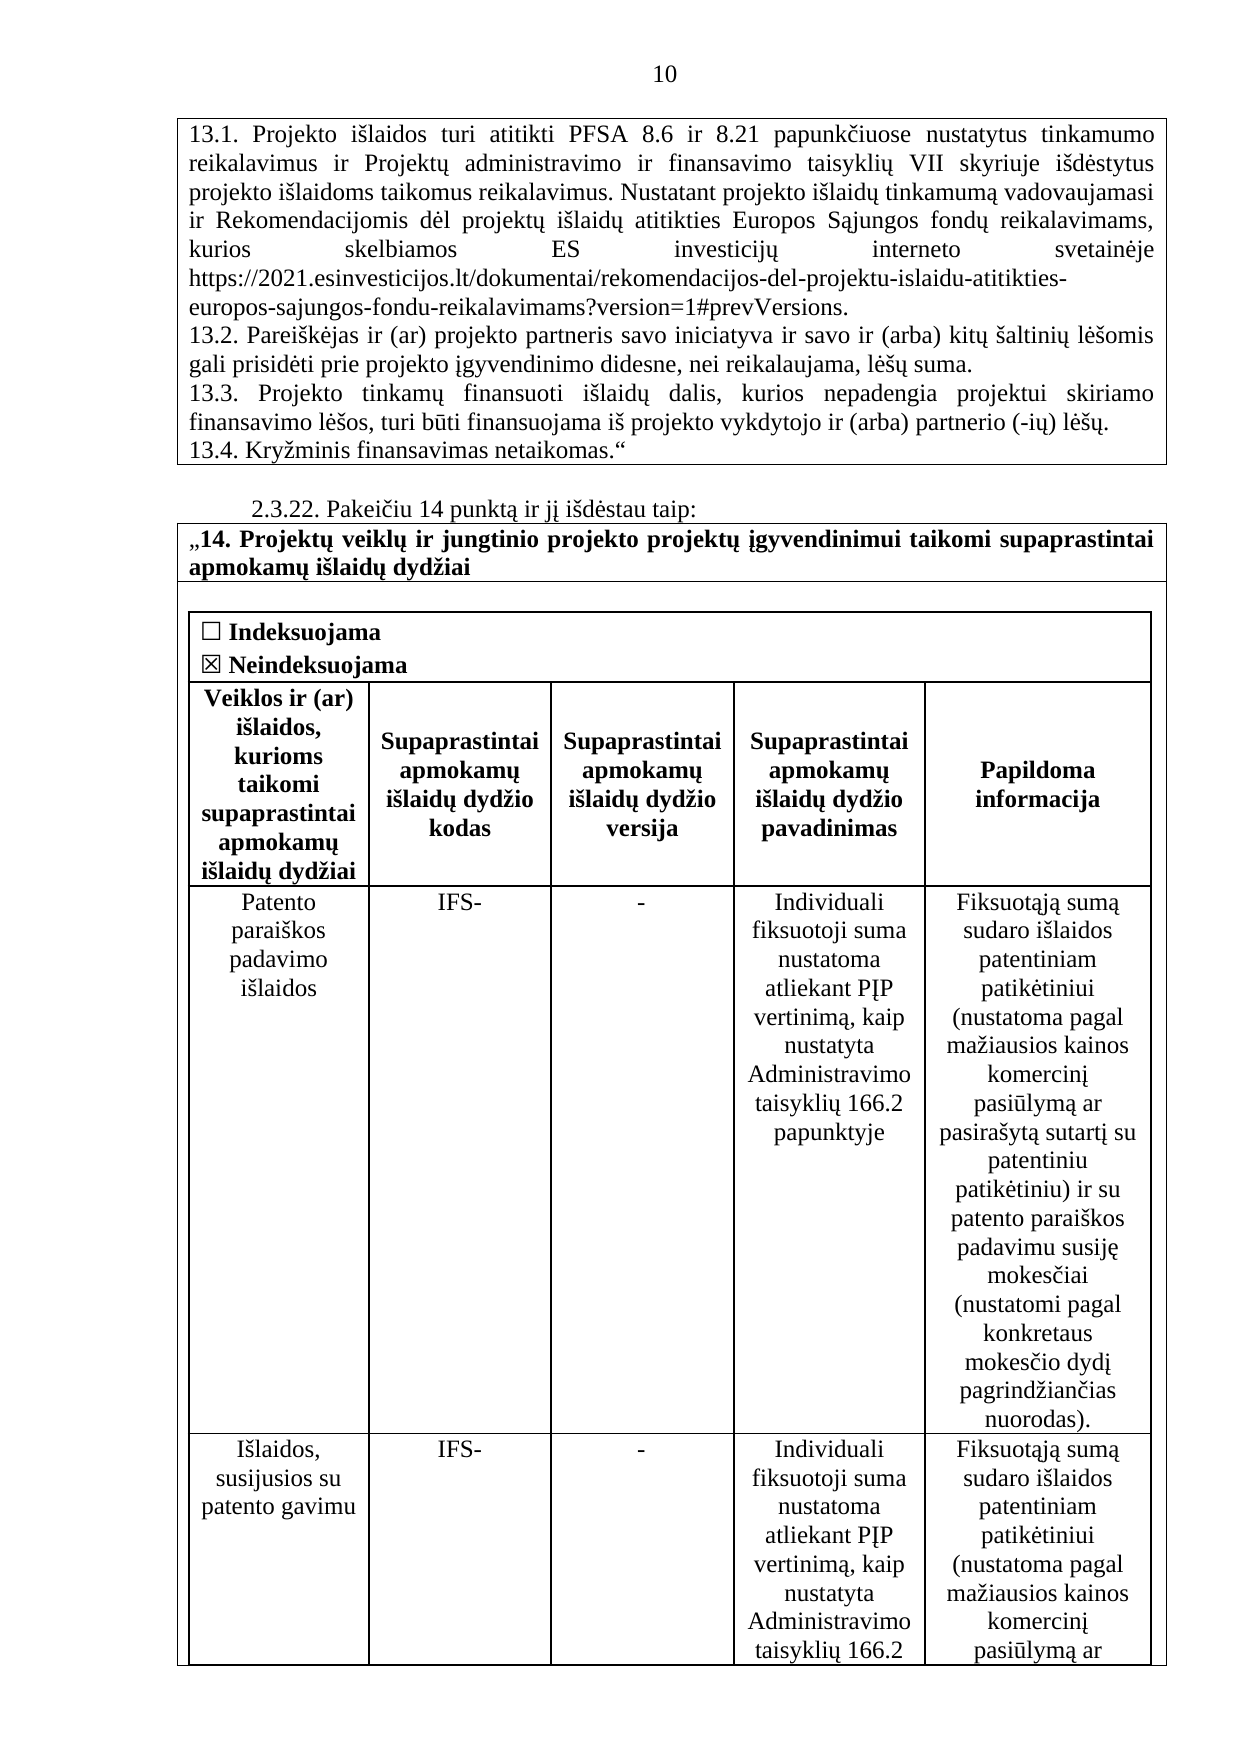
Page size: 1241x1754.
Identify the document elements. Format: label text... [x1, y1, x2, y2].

table_cell - [552, 1434, 733, 1664]
table_cell - [552, 887, 733, 1433]
table_cell Patento paraiškos padavimo išlaidos [190, 887, 368, 1433]
table_header „14. Projektų veiklų ir jungtinio projekto projektų įgyvendinimui taikomi supaprastintai apmokamų išlaidų dydžiai [178, 524, 1166, 581]
table_cell Veiklos ir (ar) išlaidos, kurioms taikomi supaprastintai apmokamų išlaidų dydžiai [190, 683, 368, 884]
table_header ☐ Indeksuojama ☒ Neindeksuojama [190, 613, 1150, 681]
table_cell Supaprastintai apmokamų išlaidų dydžio kodas [370, 683, 550, 884]
table_cell IFS- [370, 887, 550, 1433]
table_cell IFS- [370, 1434, 550, 1664]
text 2.3.22. Pakeičiu 14 punktą ir jį išdėstau taip: [251, 494, 1152, 523]
table_cell Papildoma informacija [926, 683, 1150, 884]
table_cell Supaprastintai apmokamų išlaidų dydžio versija [552, 683, 733, 884]
table_cell Individuali fiksuotoji suma nustatoma atliekant PĮP vertinimą, kaip nustatyta Administravimo taisyklių 166.2 [735, 1434, 924, 1664]
table_cell Fiksuotąją sumą sudaro išlaidos patentiniam patikėtiniui (nustatoma pagal mažiausios kainos komercinį pasiūlymą ar [926, 1434, 1150, 1664]
table_cell Išlaidos, susijusios su patento gavimu [190, 1434, 368, 1664]
table_cell Supaprastintai apmokamų išlaidų dydžio pavadinimas [735, 683, 924, 884]
table_cell Fiksuotąją sumą sudaro išlaidos patentiniam patikėtiniui (nustatoma pagal mažiausios kainos komercinį pasiūlymą ar pasirašytą sutartį su patentiniu patikėtiniu) ir su patento paraiškos padavimu susiję mokesčiai (nustatomi pagal konkretaus mokesčio dydį pagrindžiančias nuorodas). [926, 887, 1150, 1433]
table_cell Individuali fiksuotoji suma nustatoma atliekant PĮP vertinimą, kaip nustatyta Administravimo taisyklių 166.2 papunktyje [735, 887, 924, 1433]
table_cell 13.1. Projekto išlaidos turi atitikti PFSA 8.6 ir 8.21 papunkčiuose nustatytus tinkamumo reikalavimus ir Projektų administravimo ir finansavimo taisyklių VII skyriuje išdėstytus projekto išlaidoms taikomus reikalavimus. Nustatant projekto išlaidų tinkamumą vadovaujamasi ir Rekomendacijomis dėl projektų išlaidų atitikties Europos Sąjungos fondų reikalavimams, kurios skelbiamos ES investicijų interneto svetainėje https://2021.esinvesticijos.lt/dokumentai/rekomendacijos-del-projektu-islaidu-atitikties-europos-sajungos-fondu-reikalavimams?version=1#prevVersions. 13.2. Pareiškėjas ir (ar) projekto partneris savo iniciatyva ir savo ir (arba) kitų šaltinių lėšomis gali prisidėti prie projekto įgyvendinimo didesne, nei reikalaujama, lėšų suma. 13.3. Projekto tinkamų finansuoti išlaidų dalis, kurios nepadengia projektui skiriamo finansavimo lėšos, turi būti finansuojama iš projekto vykdytojo ir (arba) partnerio (-ių) lėšų. 13.4. Kryžminis finansavimas netaikomas.“ [178, 119, 1166, 464]
table_cell [178, 582, 1166, 1665]
